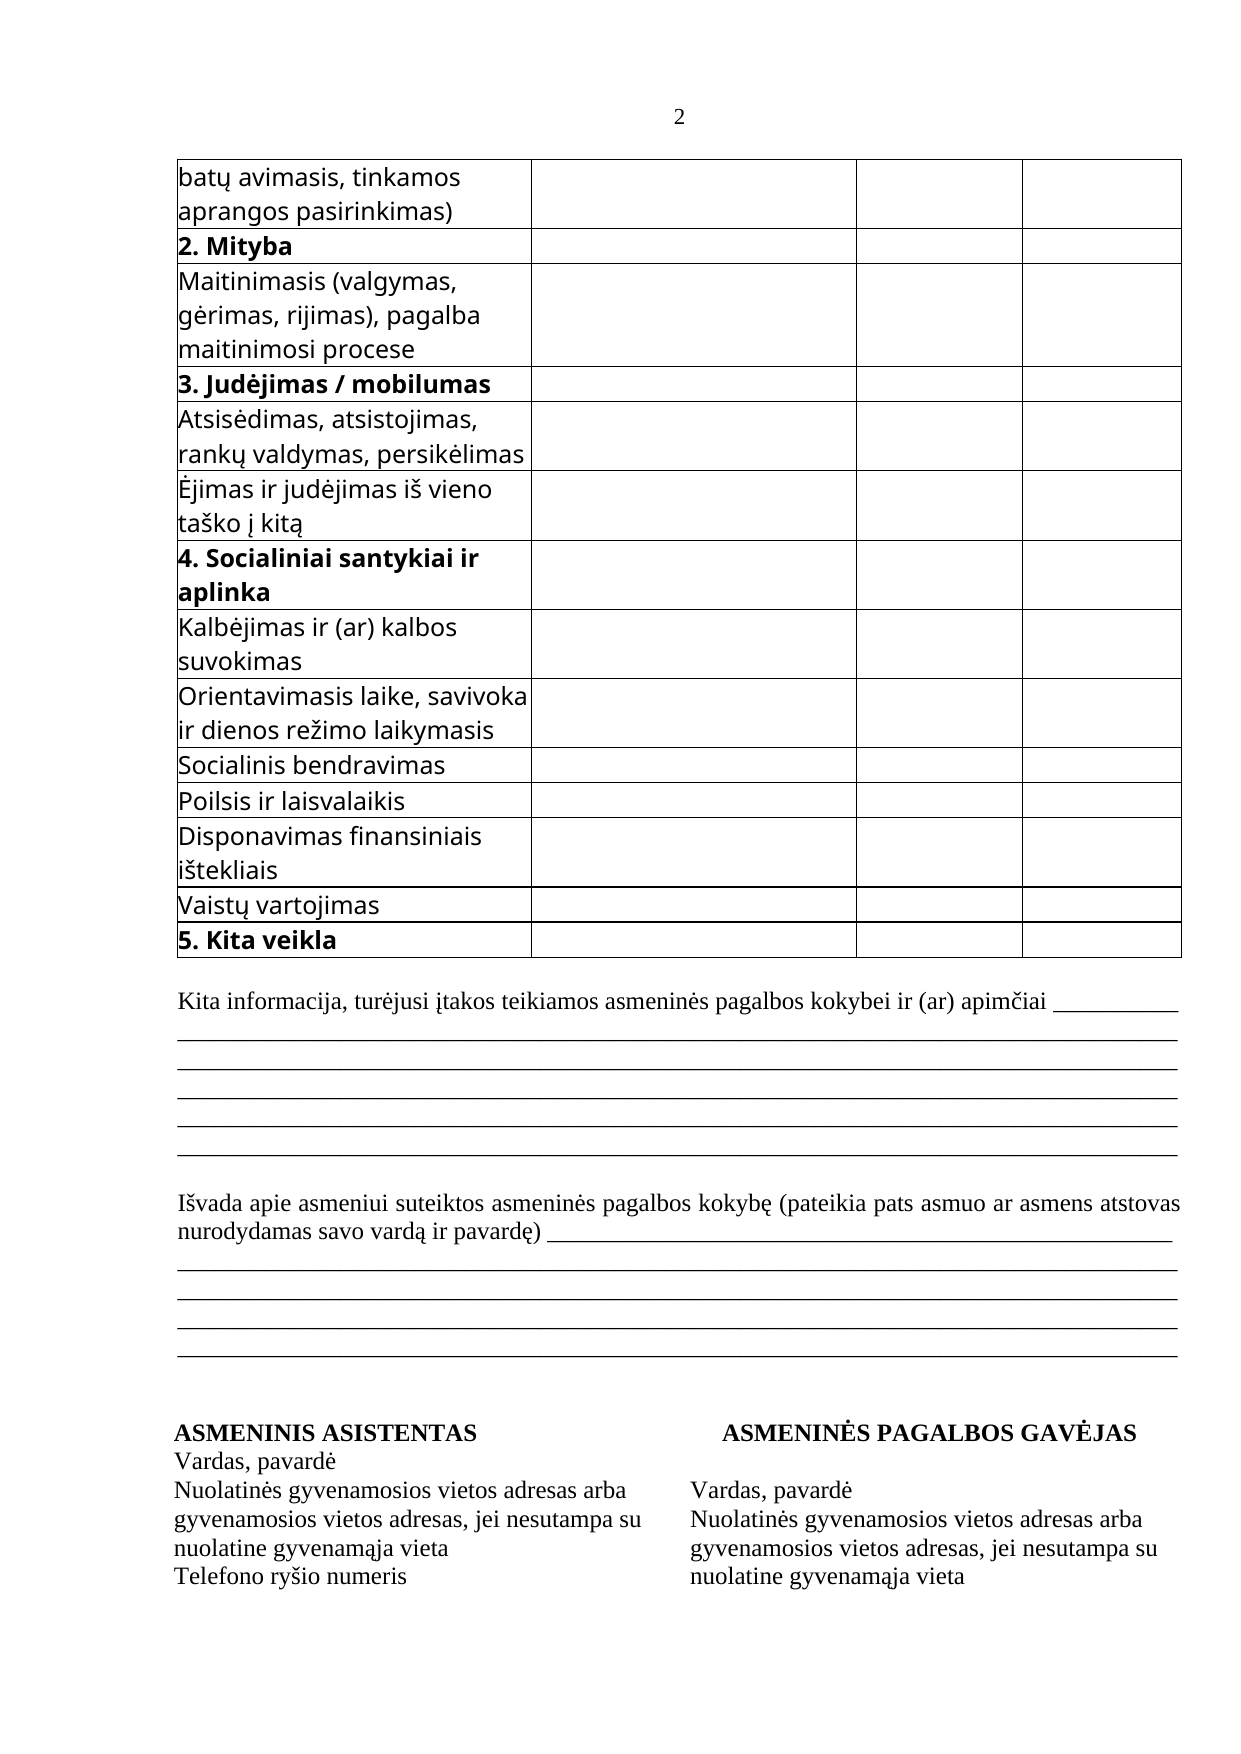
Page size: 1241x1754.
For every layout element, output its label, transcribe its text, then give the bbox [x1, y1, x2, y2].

text Kita informacija, turėjusi įtakos teikiamos asmeninės pagalbos kokybei ir (ar) apimčiai __________ [177, 986, 1181, 1015]
table_cell [532, 160, 856, 228]
table_cell [857, 367, 1022, 401]
table_cell [857, 818, 1022, 886]
table_cell [1023, 679, 1181, 747]
text Išvada apie asmeniui suteiktos asmeninės pagalbos kokybę (pateikia pats asmuo ar asmens atstovas nurodydamas savo vardą ir pavardę) __________________________________________________ [177, 1188, 1181, 1245]
table_cell [532, 783, 856, 817]
table_cell [857, 264, 1022, 366]
text ________________________________________________________________________________ [177, 1101, 1181, 1130]
text ________________________________________________________________________________ [177, 1331, 1181, 1360]
table_cell [857, 160, 1022, 228]
table_cell [1023, 229, 1181, 263]
table_cell Vaistų vartojimas [178, 888, 531, 921]
table_cell [1023, 541, 1181, 609]
table_header ASMENINĖS PAGALBOS GAVĖJAS Vardas, pavardė Nuolatinės gyvenamosios vietos adresas arba gyvenamosios vietos adresas, jei nesutampa su nuolatine gyvenamąja vieta [679, 1418, 1180, 1590]
table_cell [857, 923, 1022, 957]
table_cell [857, 888, 1022, 921]
table_cell Socialinis bendravimas [178, 748, 531, 782]
text ________________________________________________________________________________ [177, 1130, 1181, 1159]
table_cell [532, 679, 856, 747]
text ________________________________________________________________________________ [177, 1073, 1181, 1101]
text ________________________________________________________________________________ [177, 1245, 1181, 1274]
table_cell 2. Mityba [178, 229, 531, 263]
table_cell [1023, 783, 1181, 817]
table_cell [857, 679, 1022, 747]
table_cell 3. Judėjimas / mobilumas [178, 367, 531, 401]
table_cell [1023, 160, 1181, 228]
table_cell [532, 610, 856, 678]
table_cell [1023, 748, 1181, 782]
table_cell [857, 541, 1022, 609]
table_cell [532, 229, 856, 263]
text ________________________________________________________________________________ [177, 1303, 1181, 1331]
table_cell [532, 923, 856, 957]
table_cell [857, 402, 1022, 470]
table_cell [857, 748, 1022, 782]
table_cell [532, 888, 856, 921]
table_cell Disponavimas finansiniais ištekliais [178, 818, 531, 886]
text ________________________________________________________________________________ [177, 1274, 1181, 1303]
table_header ASMENINIS ASISTENTAS Vardas, pavardė Nuolatinės gyvenamosios vietos adresas arba gyvenamosios vietos adresas, jei nesutampa su nuolatine gyvenamąja vieta Telefono ryšio numeris [163, 1418, 679, 1590]
table_cell [857, 610, 1022, 678]
table_cell [1023, 264, 1181, 366]
table_cell 4. Socialiniai santykiai ir aplinka [178, 541, 531, 609]
table_cell Atsisėdimas, atsistojimas, rankų valdymas, persikėlimas [178, 402, 531, 470]
table_cell [532, 367, 856, 401]
table_cell [532, 541, 856, 609]
table_cell [1023, 402, 1181, 470]
table_cell [532, 818, 856, 886]
table_cell Kalbėjimas ir (ar) kalbos suvokimas [178, 610, 531, 678]
table_cell [532, 264, 856, 366]
text ________________________________________________________________________________ [177, 1044, 1181, 1073]
text ________________________________________________________________________________ [177, 1015, 1181, 1044]
table_cell Orientavimasis laike, savivoka ir dienos režimo laikymasis [178, 679, 531, 747]
table_cell batų avimasis, tinkamos aprangos pasirinkimas) [178, 160, 531, 228]
table_cell [857, 783, 1022, 817]
table_cell [1023, 888, 1181, 921]
table_cell [857, 471, 1022, 539]
table_cell Maitinimasis (valgymas, gėrimas, rijimas), pagalba maitinimosi procese [178, 264, 531, 366]
table_cell [532, 471, 856, 539]
table_cell [1023, 818, 1181, 886]
table_cell 5. Kita veikla [178, 923, 531, 957]
table_cell [1023, 367, 1181, 401]
table_cell [857, 229, 1022, 263]
table_cell Poilsis ir laisvalaikis [178, 783, 531, 817]
table_cell [1023, 610, 1181, 678]
table_cell [532, 402, 856, 470]
table_cell [532, 748, 856, 782]
table_cell [1023, 471, 1181, 539]
table_cell Ėjimas ir judėjimas iš vieno taško į kitą [178, 471, 531, 539]
table_cell [1023, 923, 1181, 957]
